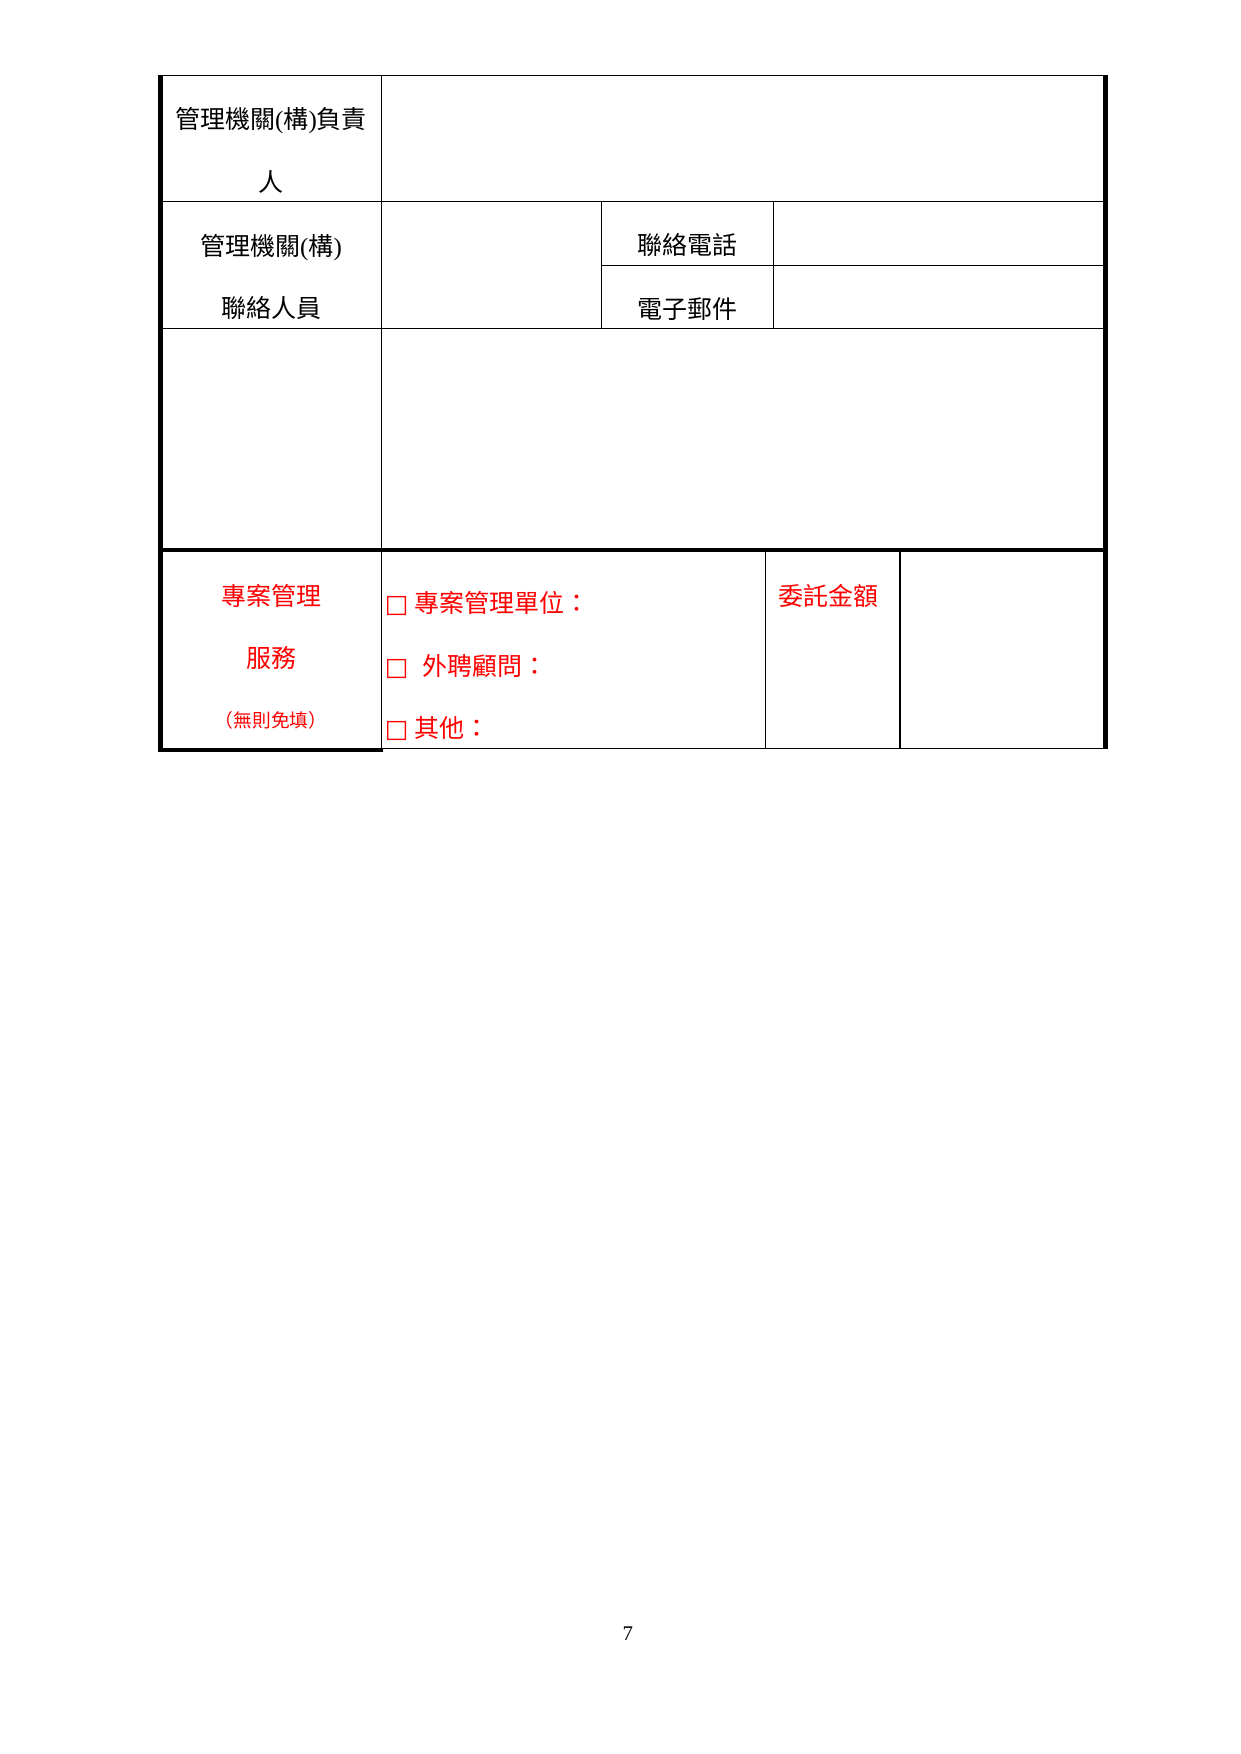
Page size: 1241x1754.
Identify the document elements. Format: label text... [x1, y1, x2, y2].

table_cell [382, 76, 1103, 201]
table_cell [382, 329, 1103, 548]
table_cell [901, 552, 1103, 747]
table_cell [382, 202, 601, 328]
table_cell 管理機關(構) 聯絡人員 [163, 202, 381, 328]
table_cell [774, 266, 1103, 328]
table_cell [163, 329, 381, 548]
table_cell [774, 202, 1103, 264]
table_cell 聯絡電話 [602, 202, 773, 264]
table_cell 管理機關(構)負責人 [163, 76, 381, 201]
table_cell □ 專案管理單位： 外聘顧問： □ 其他： [382, 552, 765, 747]
table_cell 委託金額 [766, 552, 899, 747]
table_cell 電子郵件 [602, 266, 773, 328]
table_cell 專案管理 服務 （無則免填） [163, 552, 381, 747]
